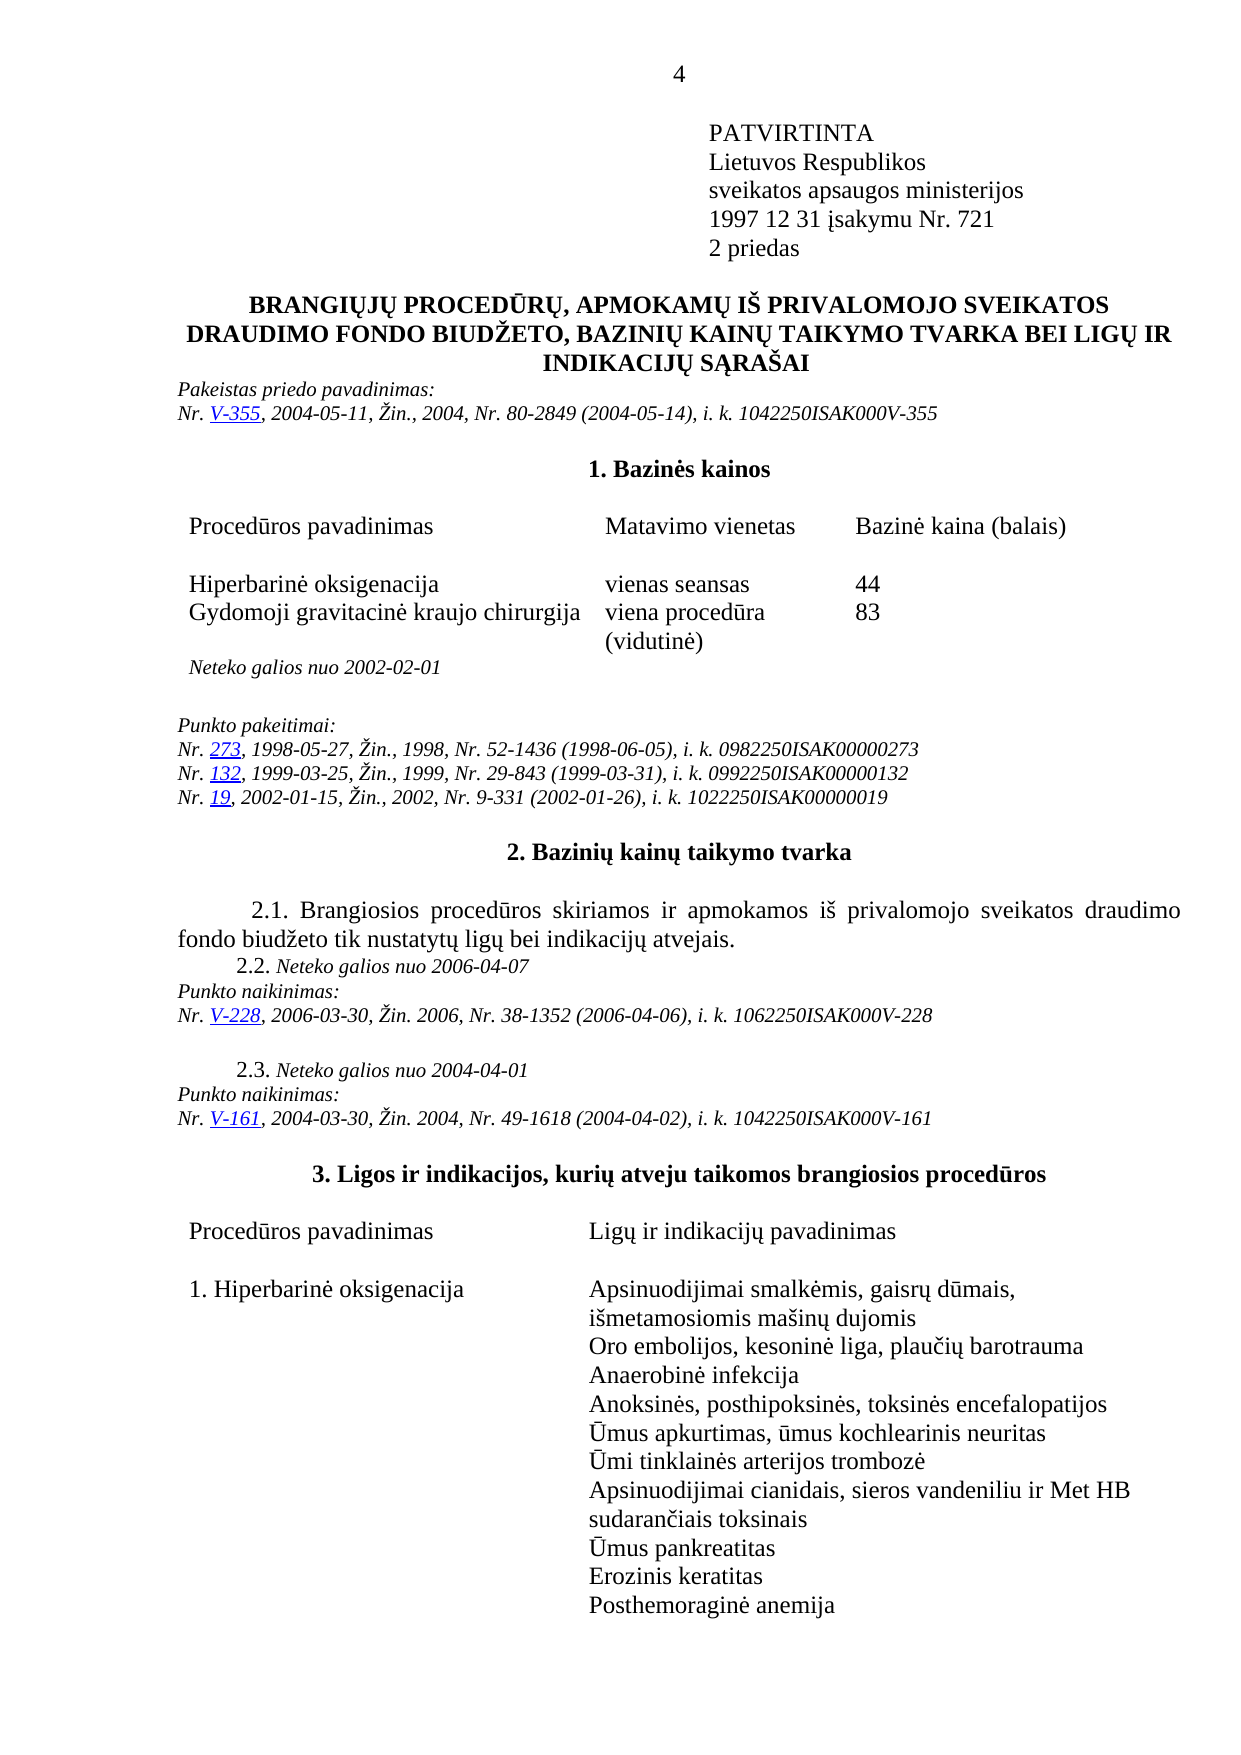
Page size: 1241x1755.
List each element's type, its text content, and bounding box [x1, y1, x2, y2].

table_cell [177, 1245, 577, 1274]
table_cell 83 [844, 598, 1079, 655]
text Nr. 19, 2002-01-15, Žin., 2002, Nr. 9-331 (2002-01-26), i. k. 1022250ISAK00000019 [177, 785, 1181, 809]
table_cell [594, 655, 844, 684]
table_header Procedūros pavadinimas [177, 1216, 577, 1245]
table_cell 44 [844, 569, 1079, 597]
table_cell Erozinis keratitas [578, 1561, 1181, 1590]
table_header Ligų ir indikacijų pavadinimas [578, 1216, 1181, 1245]
table_cell [177, 1533, 577, 1561]
table_cell vienas seansas [594, 569, 844, 597]
text Punkto naikinimas: [177, 1082, 1181, 1106]
table_cell Oro embolijos, kesoninė liga, plaučių barotrauma [578, 1331, 1181, 1360]
text 2. Bazinių kainų taikymo tvarka [177, 837, 1181, 866]
text Nr. 132, 1999-03-25, Žin., 1999, Nr. 29-843 (1999-03-31), i. k. 0992250ISAK00000132 [177, 761, 1181, 785]
table_header Bazinė kaina (balais) [844, 511, 1079, 540]
text PATVIRTINTA [709, 118, 1181, 147]
table_cell [844, 655, 1079, 684]
table_cell [177, 1418, 577, 1446]
table_header Procedūros pavadinimas [177, 511, 593, 540]
table_cell [578, 1245, 1181, 1274]
text Pakeistas priedo pavadinimas: [177, 377, 1181, 401]
table_cell [177, 1446, 577, 1475]
table_cell Gydomoji gravitacinė kraujo chirurgija [177, 598, 593, 655]
text BRANGIŲJŲ PROCEDŪRŲ, APMOKAMŲ IŠ PRIVALOMOJO SVEIKATOS DRAUDIMO FONDO BIUDŽETO, BAZINIŲ KAINŲ TAIKYMO TVARKA BEI LIGŲ IR INDIKACIJŲ SĄRAŠAI [177, 291, 1181, 377]
text Nr. V-161, 2004-03-30, Žin. 2004, Nr. 49-1618 (2004-04-02), i. k. 1042250ISAK000V-161 [177, 1106, 1181, 1130]
text 2 priedas [177, 233, 1181, 262]
table_cell [844, 540, 1079, 569]
table_cell [177, 1561, 577, 1590]
table_cell Ūmi tinklainės arterijos trombozė [578, 1446, 1181, 1475]
table_cell Posthemoraginė anemija [578, 1590, 1181, 1619]
text 1997 12 31 įsakymu Nr. 721 [177, 204, 1181, 233]
table_cell [177, 1475, 577, 1533]
text 1. Bazinės kainos [177, 454, 1181, 482]
table_cell 1. Hiperbarinė oksigenacija [177, 1274, 577, 1331]
text Lietuvos Respublikos [177, 147, 1181, 176]
table_cell [594, 540, 844, 569]
table_cell Anaerobinė infekcija [578, 1360, 1181, 1389]
table_cell [177, 1590, 577, 1619]
text Punkto naikinimas: [177, 979, 1181, 1003]
table_cell Apsinuodijimai cianidais, sieros vandeniliu ir Met HB sudarančiais toksinais [578, 1475, 1181, 1533]
table_cell [177, 1360, 577, 1389]
text 3. Ligos ir indikacijos, kurių atveju taikomos brangiosios procedūros [177, 1159, 1181, 1188]
table_cell Neteko galios nuo 2002-02-01 [177, 655, 593, 684]
text Nr. V-228, 2006-03-30, Žin. 2006, Nr. 38-1352 (2006-04-06), i. k. 1062250ISAK000V-228 [177, 1003, 1181, 1027]
table_header Matavimo vienetas [594, 511, 844, 540]
text sveikatos apsaugos ministerijos [177, 176, 1181, 204]
table_cell Ūmus apkurtimas, ūmus kochlearinis neuritas [578, 1418, 1181, 1446]
table_cell Anoksinės, posthipoksinės, toksinės encefalopatijos [578, 1389, 1181, 1418]
text 2.2. Neteko galios nuo 2006-04-07 [177, 952, 1181, 979]
table_cell Hiperbarinė oksigenacija [177, 569, 593, 597]
table_cell [177, 540, 593, 569]
text Nr. V-355, 2004-05-11, Žin., 2004, Nr. 80-2849 (2004-05-14), i. k. 1042250ISAK000V-355 [177, 401, 1181, 425]
table_cell Ūmus pankreatitas [578, 1533, 1181, 1561]
text 2.1. Brangiosios procedūros skiriamos ir apmokamos iš privalomojo sveikatos draudimo fondo biudžeto tik nustatytų ligų bei indikacijų atvejais. [177, 895, 1181, 952]
text Nr. 273, 1998-05-27, Žin., 1998, Nr. 52-1436 (1998-06-05), i. k. 0982250ISAK00000273 [177, 737, 1181, 761]
text 2.3. Neteko galios nuo 2004-04-01 [177, 1056, 1181, 1082]
table_cell [177, 1331, 577, 1360]
text Punkto pakeitimai: [177, 712, 1181, 737]
table_cell [177, 1389, 577, 1418]
table_cell Apsinuodijimai smalkėmis, gaisrų dūmais, išmetamosiomis mašinų dujomis [578, 1274, 1181, 1331]
table_cell viena procedūra (vidutinė) [594, 598, 844, 655]
